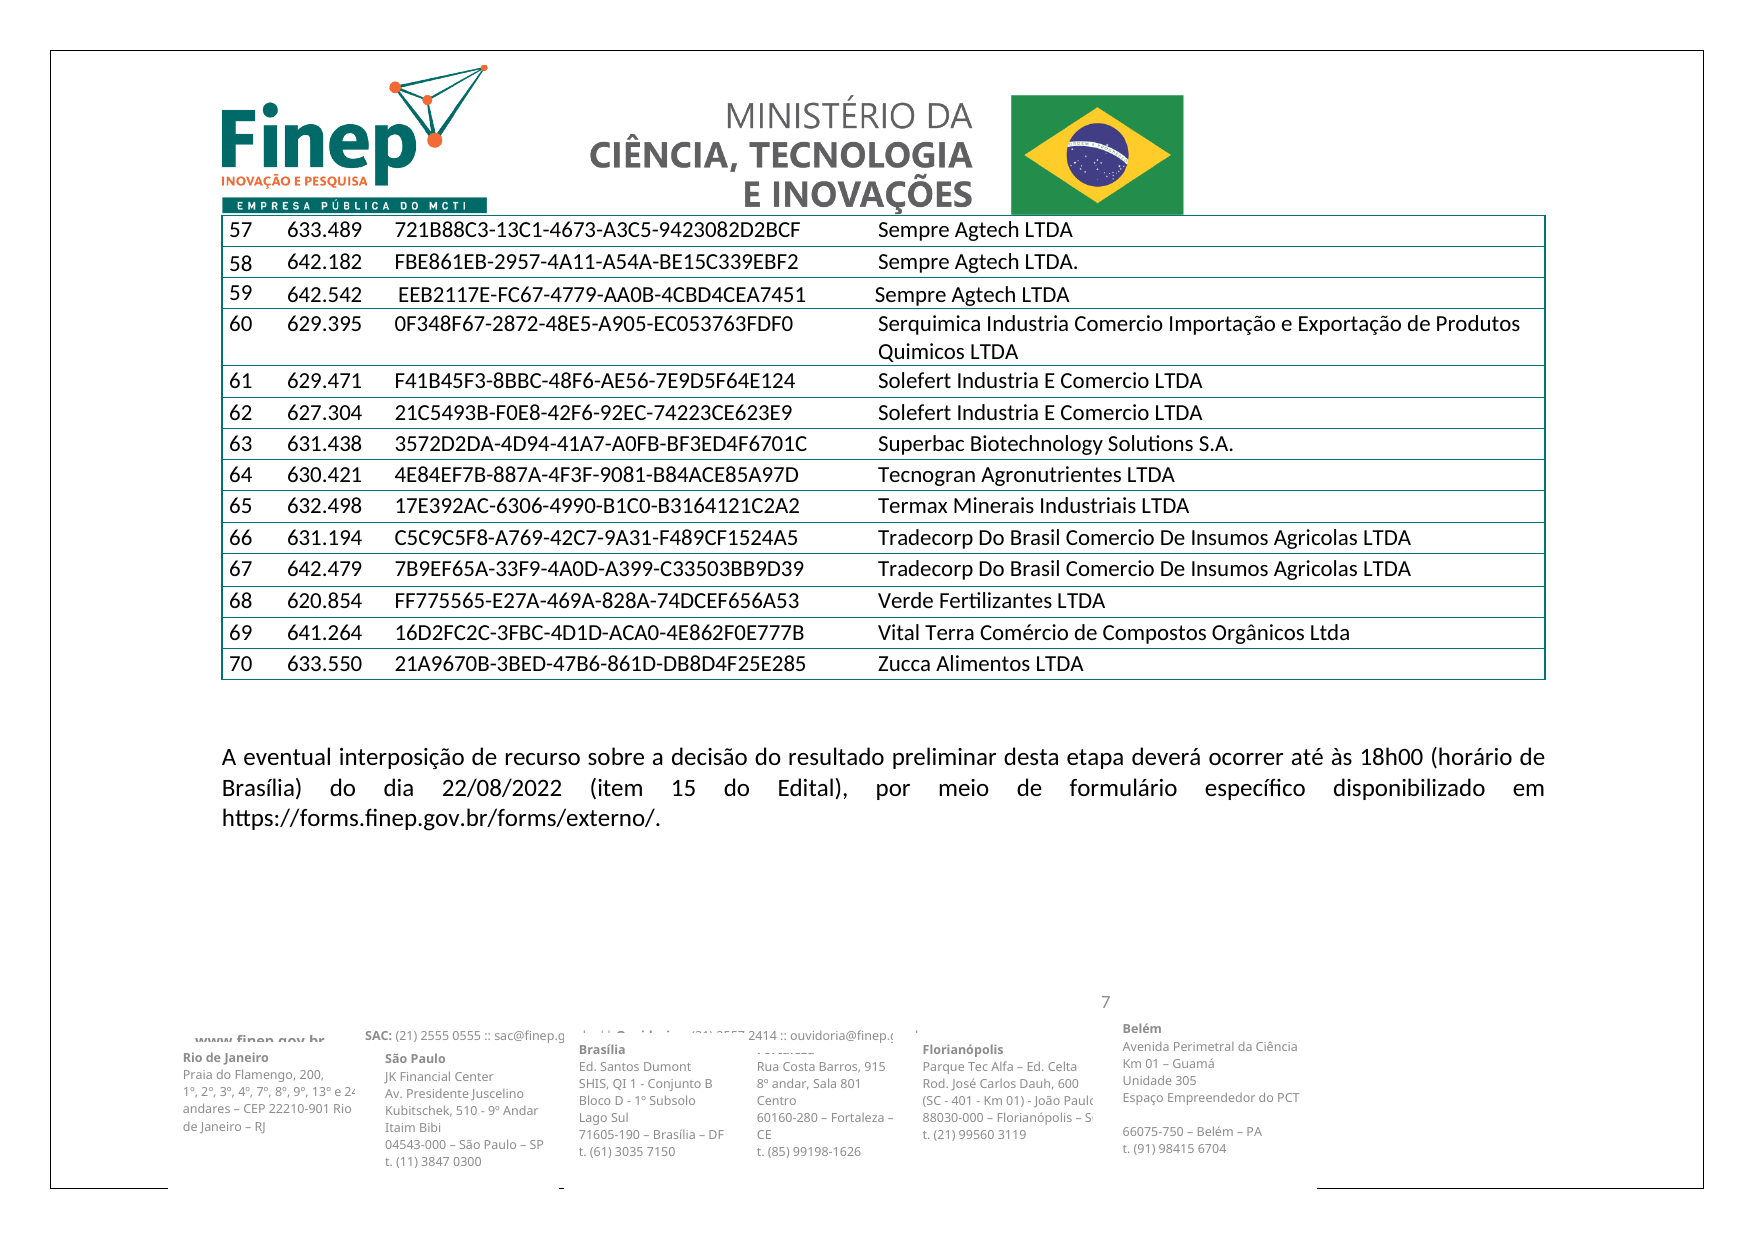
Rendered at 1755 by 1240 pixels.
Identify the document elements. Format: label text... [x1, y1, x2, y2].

table_cell 641.264 [280, 618, 387, 648]
table_cell 721B88C3-13C1-4673-A3C5-9423082D2BCF [387, 216, 871, 246]
table_cell Superbac Biotechnology Solutions S.A. [871, 429, 1544, 459]
text A eventual interposição de recurso sobre a decisão do resultado preliminar desta etapa deverá ocorrer até às 18h00 (horário de Brasília) do dia 22/08/2022 (item 15 do Edital), por meio de formulário específico disponibilizado em https://forms.finep.gov.br/forms/externo/. [222, 741, 1547, 833]
table_cell 66 [223, 523, 279, 553]
table_cell 16D2FC2C-3FBC-4D1D-ACA0-4E862F0E777B [387, 618, 871, 648]
table_cell 629.395 [280, 309, 387, 365]
table_cell 62 [223, 398, 279, 428]
table_cell 632.498 [280, 491, 387, 522]
table_cell Verde Fertilizantes LTDA [871, 587, 1544, 617]
table_cell 61 [223, 366, 279, 397]
table_cell 59 [223, 278, 279, 308]
table_cell 629.471 [280, 366, 387, 397]
table_cell 642.182 [280, 247, 387, 277]
table_cell 627.304 [280, 398, 387, 428]
table_cell 633.550 [280, 649, 387, 679]
table_cell Serquimica Industria Comercio Importação e Exportação de Produtos Quimicos LTDA [871, 309, 1544, 365]
table_cell 631.438 [280, 429, 387, 459]
table_cell 58 [223, 247, 279, 277]
table_cell Solefert Industria E Comercio LTDA [871, 398, 1544, 428]
table_cell 21C5493B-F0E8-42F6-92EC-74223CE623E9 [387, 398, 871, 428]
table_cell 67 [223, 554, 279, 586]
table_cell Tecnogran Agronutrientes LTDA [871, 460, 1544, 490]
table_cell FF775565-E27A-469A-828A-74DCEF656A53 [387, 587, 871, 617]
table_cell Sempre Agtech LTDA. [871, 247, 1544, 277]
table_cell 65 [223, 491, 279, 522]
table_cell 7B9EF65A-33F9-4A0D-A399-C33503BB9D39 [387, 554, 871, 586]
table_cell 3572D2DA-4D94-41A7-A0FB-BF3ED4F6701C [387, 429, 871, 459]
table_cell Vital Terra Comércio de Compostos Orgânicos Ltda [871, 618, 1544, 648]
table_cell 64 [223, 460, 279, 490]
table_cell 4E84EF7B-887A-4F3F-9081-B84ACE85A97D [387, 460, 871, 490]
table_cell Solefert Industria E Comercio LTDA [871, 366, 1544, 397]
table_cell 642.542 [280, 278, 398, 308]
table_cell 633.489 [280, 216, 387, 246]
table_cell 21A9670B-3BED-47B6-861D-DB8D4F25E285 [387, 649, 871, 679]
table_cell 57 [223, 216, 279, 246]
table_cell Sempre Agtech LTDA [871, 216, 1544, 246]
table_cell FBE861EB-2957-4A11-A54A-BE15C339EBF2 [387, 247, 871, 277]
table_cell 620.854 [280, 587, 387, 617]
table_cell C5C9C5F8-A769-42C7-9A31-F489CF1524A5 [387, 523, 871, 553]
table_cell 631.194 [280, 523, 387, 553]
table_cell 17E392AC-6306-4990-B1C0-B3164121C2A2 [387, 491, 871, 522]
table_cell Sempre Agtech LTDA [841, 278, 1544, 308]
table_cell 642.479 [280, 554, 387, 586]
table_cell 70 [223, 649, 279, 679]
table_cell 69 [223, 618, 279, 648]
table_cell 63 [223, 429, 279, 459]
table_cell Tradecorp Do Brasil Comercio De Insumos Agricolas LTDA [871, 554, 1544, 586]
table_cell Zucca Alimentos LTDA [871, 649, 1544, 679]
table_cell 0F348F67-2872-48E5-A905-EC053763FDF0 [387, 309, 871, 365]
table_cell Tradecorp Do Brasil Comercio De Insumos Agricolas LTDA [871, 523, 1544, 553]
table_cell 630.421 [280, 460, 387, 490]
table_cell 68 [223, 587, 279, 617]
table_cell Termax Minerais Industriais LTDA [871, 491, 1544, 522]
table_cell EEB2117E-FC67-4779-AA0B-4CBD4CEA7451 [398, 278, 841, 308]
table_cell F41B45F3-8BBC-48F6-AE56-7E9D5F64E124 [387, 366, 871, 397]
table_cell 60 [223, 309, 279, 365]
